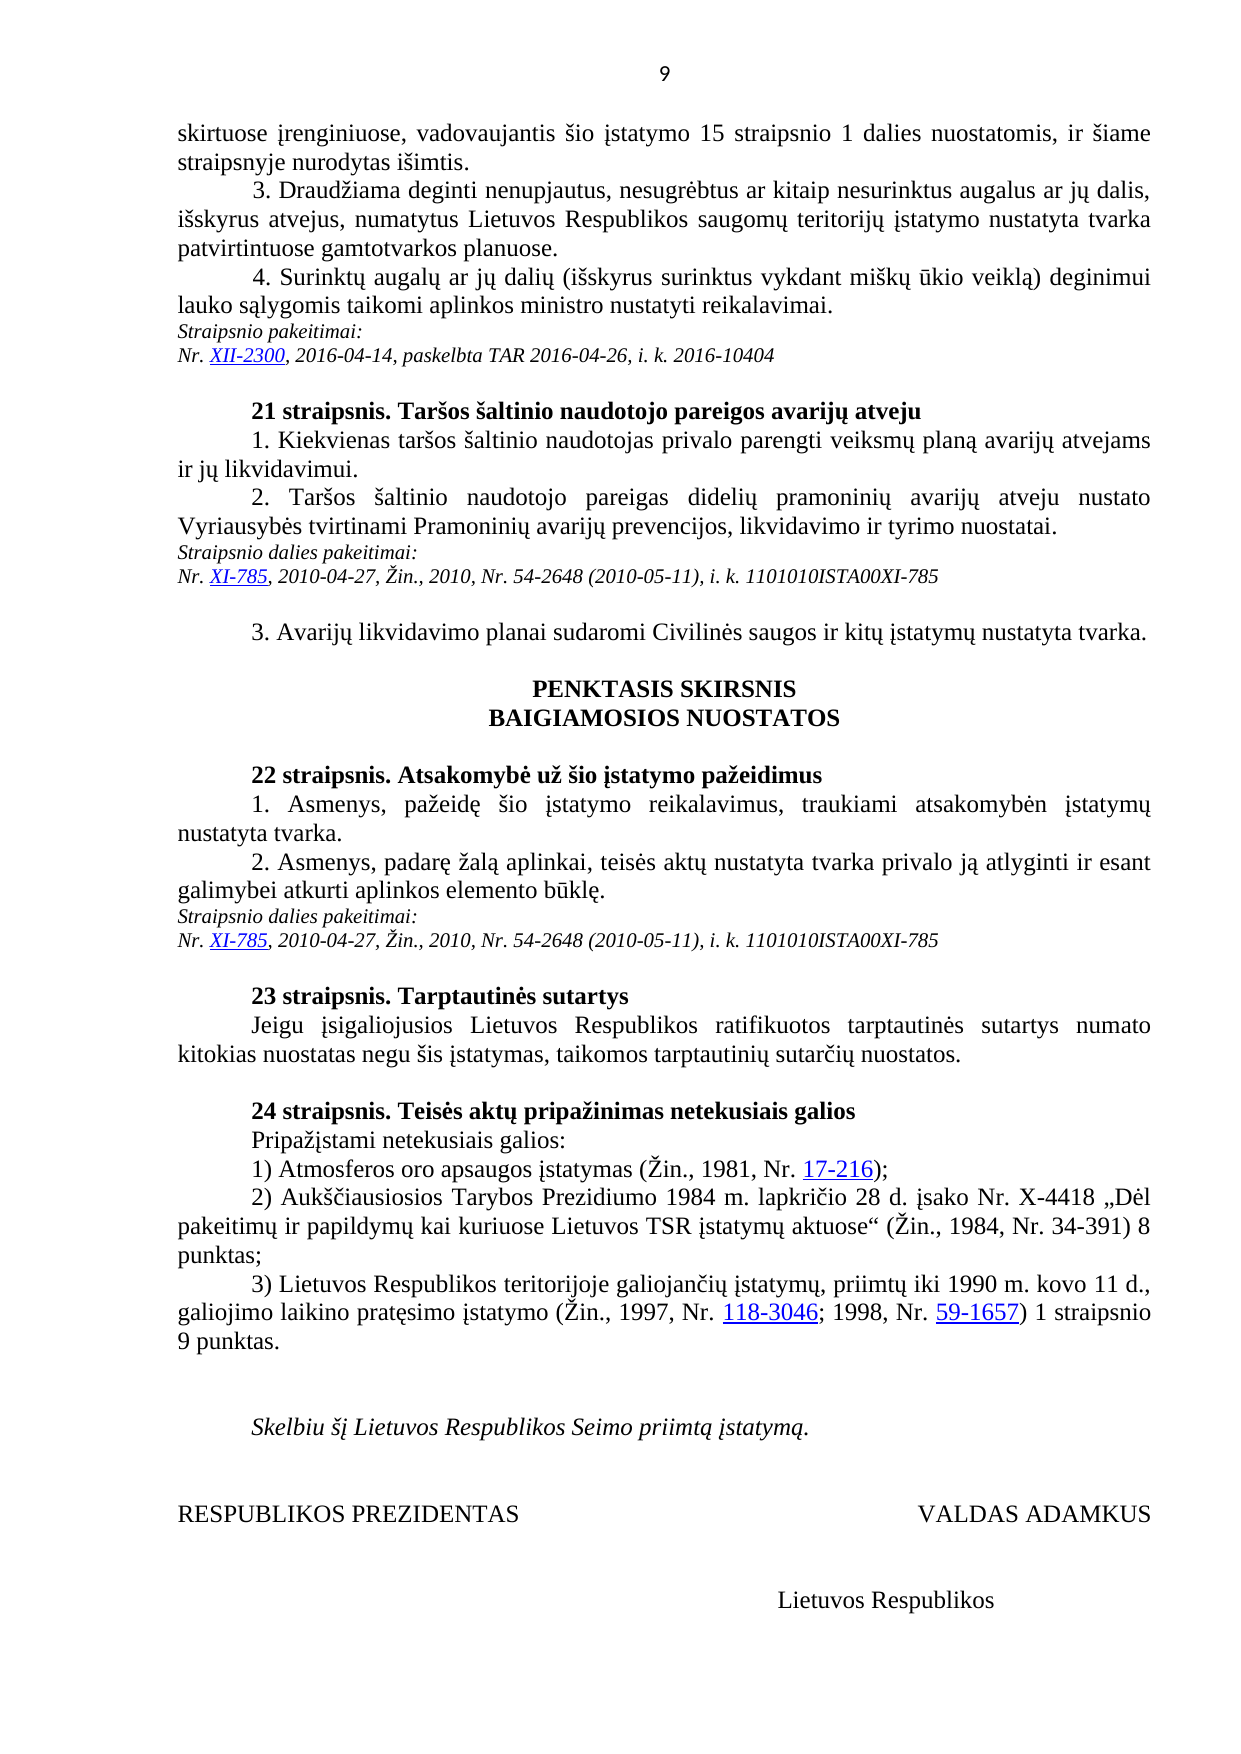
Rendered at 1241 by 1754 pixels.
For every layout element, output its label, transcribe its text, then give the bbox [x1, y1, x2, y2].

text 2. Taršos šaltinio naudotojo pareigas didelių pramoninių avarijų atveju nustato Vyriausybės tvirtinami Pramoninių avarijų prevencijos, likvidavimo ir tyrimo nuostatai. [177, 482, 1152, 540]
text 23 straipsnis. Tarptautinės sutartys [177, 981, 1152, 1010]
text Jeigu įsigaliojusios Lietuvos Respublikos ratifikuotos tarptautinės sutartys numato kitokias nuostatas negu šis įstatymas, taikomos tarptautinių sutarčių nuostatos. [177, 1010, 1152, 1067]
text Straipsnio dalies pakeitimai: [177, 540, 1152, 564]
text Lietuvos Respublikos [177, 1585, 1152, 1614]
text Pripažįstami netekusiais galios: [177, 1125, 1152, 1154]
text BAIGIAMOSIOS NUOSTATOS [177, 703, 1152, 732]
text Nr. XII-2300, 2016-04-14, paskelbta TAR 2016-04-26, i. k. 2016-10404 [177, 343, 1152, 367]
text RESPUBLIKOS PREZIDENTAS VALDAS ADAMKUS [177, 1499, 1152, 1527]
text 2. Asmenys, padarę žalą aplinkai, teisės aktų nustatyta tvarka privalo ją atlyginti ir esant galimybei atkurti aplinkos elemento būklę. [177, 847, 1152, 904]
text 2) Aukščiausiosios Tarybos Prezidiumo 1984 m. lapkričio 28 d. įsako Nr. X-4418 „Dėl pakeitimų ir papildymų kai kuriuose Lietuvos TSR įstatymų aktuose“ (Žin., 1984, Nr. 34-391) 8 punktas; [177, 1182, 1152, 1269]
text Straipsnio dalies pakeitimai: [177, 904, 1152, 928]
text 1. Asmenys, pažeidę šio įstatymo reikalavimus, traukiami atsakomybėn įstatymų nustatyta tvarka. [177, 789, 1152, 847]
text 3. Draudžiama deginti nenupjautus, nesugrėbtus ar kitaip nesurinktus augalus ar jų dalis, išskyrus atvejus, numatytus Lietuvos Respublikos saugomų teritorijų įstatymo nustatyta tvarka patvirtintuose gamtotvarkos planuose. [177, 176, 1152, 262]
text 22 straipsnis. Atsakomybė už šio įstatymo pažeidimus [177, 761, 1152, 789]
text 24 straipsnis. Teisės aktų pripažinimas netekusiais galios [177, 1096, 1152, 1125]
text 3. Avarijų likvidavimo planai sudaromi Civilinės saugos ir kitų įstatymų nustatyta tvarka. [177, 617, 1152, 646]
text 1) Atmosferos oro apsaugos įstatymas (Žin., 1981, Nr. 17-216); [177, 1154, 1152, 1182]
text PENKTASIS SKIRSNIS [177, 674, 1152, 703]
text 1. Kiekvienas taršos šaltinio naudotojas privalo parengti veiksmų planą avarijų atvejams ir jų likvidavimui. [177, 425, 1152, 482]
text Skelbiu šį Lietuvos Respublikos Seimo priimtą įstatymą. [177, 1412, 1152, 1441]
text Straipsnio pakeitimai: [177, 319, 1152, 343]
text Nr. XI-785, 2010-04-27, Žin., 2010, Nr. 54-2648 (2010-05-11), i. k. 1101010ISTA00XI-785 [177, 564, 1152, 588]
text 4. Surinktų augalų ar jų dalių (išskyrus surinktus vykdant miškų ūkio veiklą) deginimui lauko sąlygomis taikomi aplinkos ministro nustatyti reikalavimai. [177, 262, 1152, 319]
text 21 straipsnis. Taršos šaltinio naudotojo pareigos avarijų atveju [177, 396, 1152, 425]
text skirtuose įrenginiuose, vadovaujantis šio įstatymo 15 straipsnio 1 dalies nuostatomis, ir šiame straipsnyje nurodytas išimtis. [177, 118, 1152, 176]
text Nr. XI-785, 2010-04-27, Žin., 2010, Nr. 54-2648 (2010-05-11), i. k. 1101010ISTA00XI-785 [177, 928, 1152, 952]
text 3) Lietuvos Respublikos teritorijoje galiojančių įstatymų, priimtų iki 1990 m. kovo 11 d., galiojimo laikino pratęsimo įstatymo (Žin., 1997, Nr. 118-3046; 1998, Nr. 59-1657) 1 straipsnio 9 punktas. [177, 1269, 1152, 1355]
